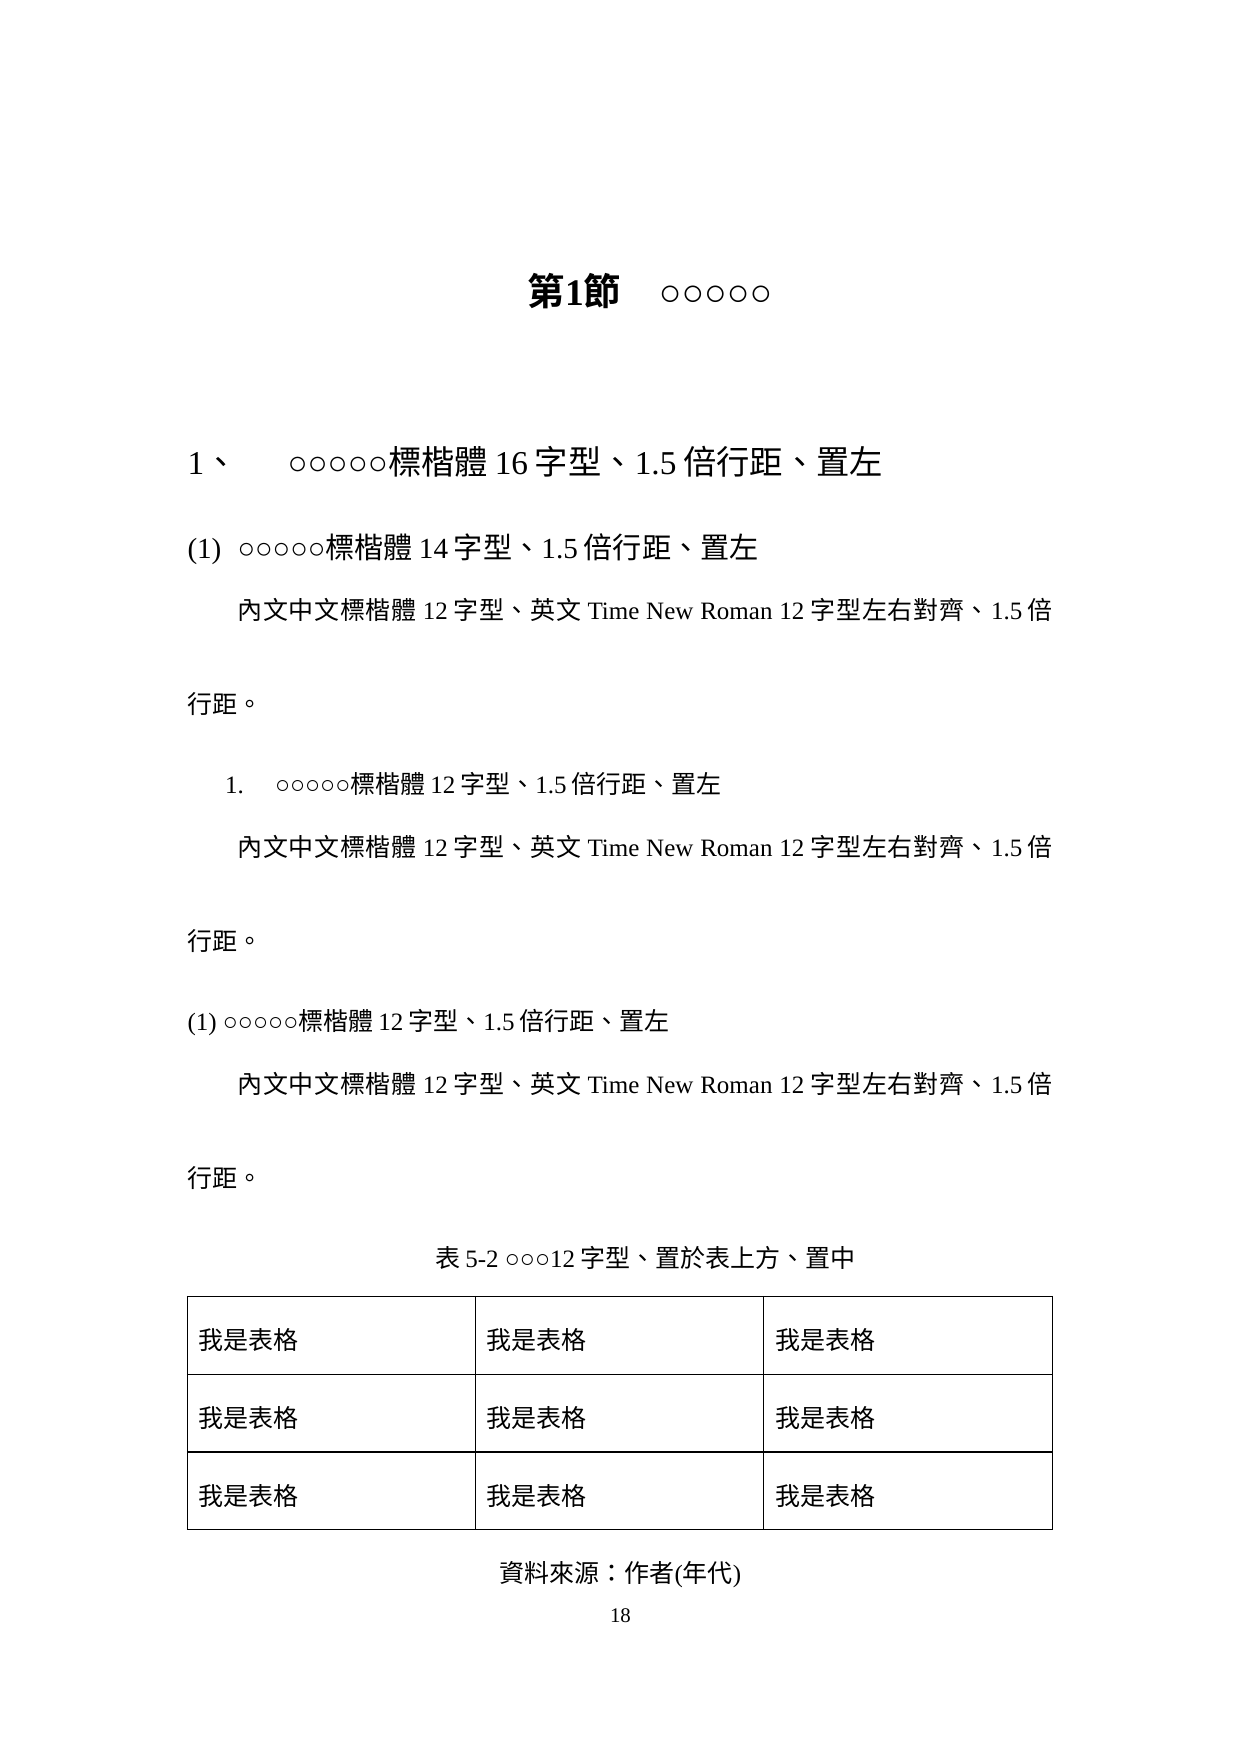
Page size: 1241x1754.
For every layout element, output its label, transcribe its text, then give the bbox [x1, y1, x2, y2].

table_header 我是表格 [476, 1297, 763, 1373]
list ○○○○○標楷體12字型、1.5倍行距、置左 [225, 741, 1053, 804]
list ○○○○○標楷體14字型、1.5倍行距、置左 [187, 504, 1053, 567]
table_cell 我是表格 [188, 1453, 475, 1529]
table_cell 我是表格 [476, 1375, 763, 1451]
subtitle ○○○○○ [246, 247, 1053, 309]
table_header 我是表格 [188, 1297, 475, 1373]
text 內文中文標楷體12字型、英文Time New Roman 12字型左右對齊、1.5倍行距。 [187, 567, 1053, 723]
table_cell 我是表格 [188, 1375, 475, 1451]
table_cell 我是表格 [764, 1375, 1052, 1451]
table_header 我是表格 [764, 1297, 1052, 1373]
text 表5-2 ○○○12字型、置於表上方、置中 [187, 1215, 1053, 1278]
table_cell 我是表格 [476, 1453, 763, 1529]
table_cell 我是表格 [764, 1453, 1052, 1529]
text (1) ○○○○○標楷體12字型、1.5倍行距、置左 [187, 978, 1053, 1041]
list ○○○○○標楷體16字型、1.5倍行距、置左 [187, 418, 1053, 480]
text 資料來源：作者(年代) [187, 1530, 1053, 1593]
text 內文中文標楷體12字型、英文Time New Roman 12字型左右對齊、1.5倍行距。 [187, 1041, 1053, 1197]
text 內文中文標楷體12字型、英文Time New Roman 12字型左右對齊、1.5倍行距。 [187, 804, 1053, 960]
